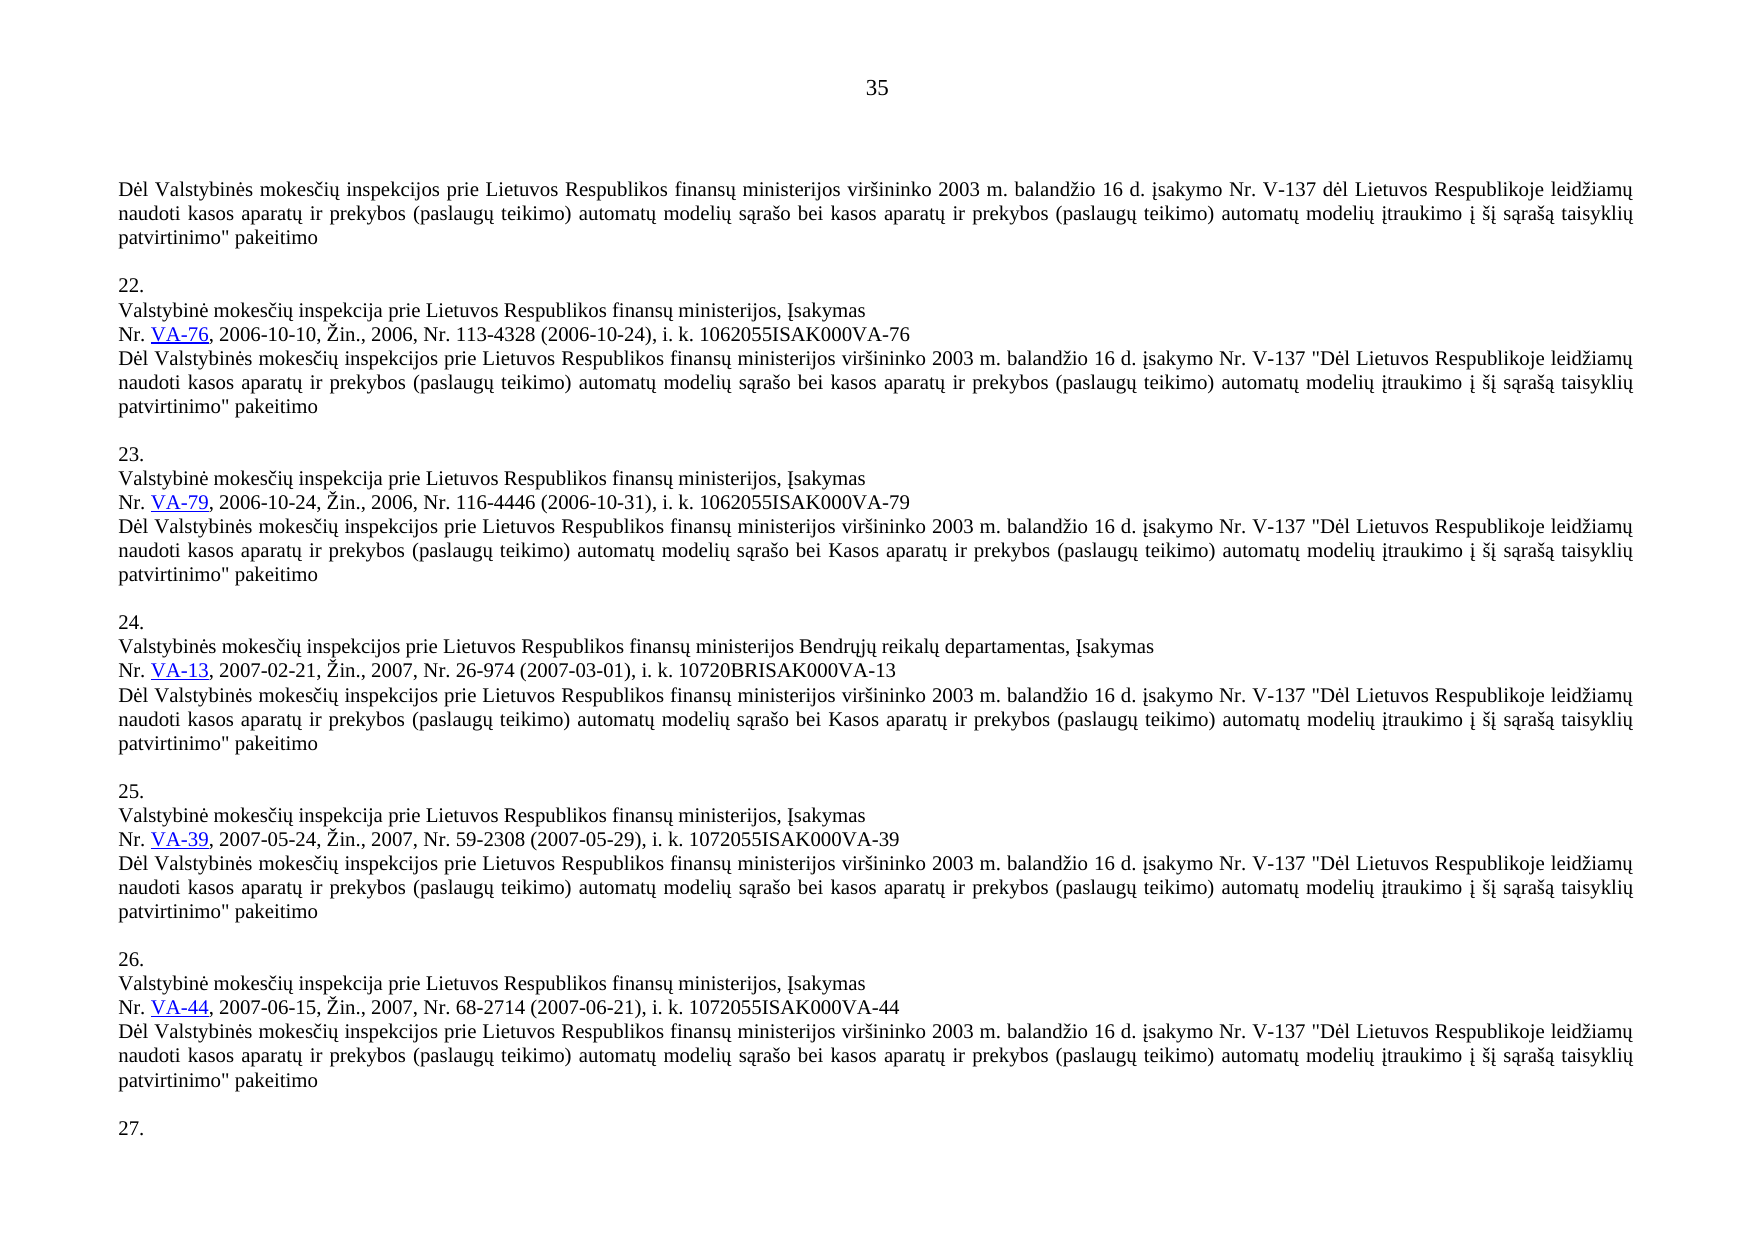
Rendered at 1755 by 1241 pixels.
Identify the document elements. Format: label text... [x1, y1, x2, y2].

text Nr. VA-76, 2006-10-10, Žin., 2006, Nr. 113-4328 (2006-10-24), i. k. 1062055ISAK000VA-76 [118, 322, 1636, 346]
text Nr. VA-79, 2006-10-24, Žin., 2006, Nr. 116-4446 (2006-10-31), i. k. 1062055ISAK000VA-79 [118, 490, 1636, 514]
text 27. [118, 1116, 1636, 1140]
text Nr. VA-39, 2007-05-24, Žin., 2007, Nr. 59-2308 (2007-05-29), i. k. 1072055ISAK000VA-39 [118, 827, 1636, 851]
text 25. [118, 779, 1636, 803]
text Dėl Valstybinės mokesčių inspekcijos prie Lietuvos Respublikos finansų ministerijos viršininko 2003 m. balandžio 16 d. įsakymo Nr. V-137 "Dėl Lietuvos Respublikoje leidžiamų naudoti kasos aparatų ir prekybos (paslaugų teikimo) automatų modelių sąrašo bei kasos aparatų ir prekybos (paslaugų teikimo) automatų modelių įtraukimo į šį sąrašą taisyklių patvirtinimo" pakeitimo [118, 851, 1636, 923]
text Dėl Valstybinės mokesčių inspekcijos prie Lietuvos Respublikos finansų ministerijos viršininko 2003 m. balandžio 16 d. įsakymo Nr. V-137 "Dėl Lietuvos Respublikoje leidžiamų naudoti kasos aparatų ir prekybos (paslaugų teikimo) automatų modelių sąrašo bei Kasos aparatų ir prekybos (paslaugų teikimo) automatų modelių įtraukimo į šį sąrašą taisyklių patvirtinimo" pakeitimo [118, 682, 1636, 755]
text Valstybinė mokesčių inspekcija prie Lietuvos Respublikos finansų ministerijos, Įsakymas [118, 971, 1636, 995]
text 26. [118, 947, 1636, 971]
text Valstybinė mokesčių inspekcija prie Lietuvos Respublikos finansų ministerijos, Įsakymas [118, 297, 1636, 322]
text Dėl Valstybinės mokesčių inspekcijos prie Lietuvos Respublikos finansų ministerijos viršininko 2003 m. balandžio 16 d. įsakymo Nr. V-137 "Dėl Lietuvos Respublikoje leidžiamų naudoti kasos aparatų ir prekybos (paslaugų teikimo) automatų modelių sąrašo bei kasos aparatų ir prekybos (paslaugų teikimo) automatų modelių įtraukimo į šį sąrašą taisyklių patvirtinimo" pakeitimo [118, 346, 1636, 418]
text Dėl Valstybinės mokesčių inspekcijos prie Lietuvos Respublikos finansų ministerijos viršininko 2003 m. balandžio 16 d. įsakymo Nr. V-137 "Dėl Lietuvos Respublikoje leidžiamų naudoti kasos aparatų ir prekybos (paslaugų teikimo) automatų modelių sąrašo bei kasos aparatų ir prekybos (paslaugų teikimo) automatų modelių įtraukimo į šį sąrašą taisyklių patvirtinimo" pakeitimo [118, 1019, 1636, 1092]
text Nr. VA-13, 2007-02-21, Žin., 2007, Nr. 26-974 (2007-03-01), i. k. 10720BRISAK000VA-13 [118, 658, 1636, 682]
text Dėl Valstybinės mokesčių inspekcijos prie Lietuvos Respublikos finansų ministerijos viršininko 2003 m. balandžio 16 d. įsakymo Nr. V-137 dėl Lietuvos Respublikoje leidžiamų naudoti kasos aparatų ir prekybos (paslaugų teikimo) automatų modelių sąrašo bei kasos aparatų ir prekybos (paslaugų teikimo) automatų modelių įtraukimo į šį sąrašą taisyklių patvirtinimo" pakeitimo [118, 177, 1636, 249]
text 22. [118, 273, 1636, 297]
text Valstybinės mokesčių inspekcijos prie Lietuvos Respublikos finansų ministerijos Bendrųjų reikalų departamentas, Įsakymas [118, 634, 1636, 658]
text Dėl Valstybinės mokesčių inspekcijos prie Lietuvos Respublikos finansų ministerijos viršininko 2003 m. balandžio 16 d. įsakymo Nr. V-137 "Dėl Lietuvos Respublikoje leidžiamų naudoti kasos aparatų ir prekybos (paslaugų teikimo) automatų modelių sąrašo bei Kasos aparatų ir prekybos (paslaugų teikimo) automatų modelių įtraukimo į šį sąrašą taisyklių patvirtinimo" pakeitimo [118, 514, 1636, 586]
text Valstybinė mokesčių inspekcija prie Lietuvos Respublikos finansų ministerijos, Įsakymas [118, 803, 1636, 827]
text Nr. VA-44, 2007-06-15, Žin., 2007, Nr. 68-2714 (2007-06-21), i. k. 1072055ISAK000VA-44 [118, 995, 1636, 1019]
text Valstybinė mokesčių inspekcija prie Lietuvos Respublikos finansų ministerijos, Įsakymas [118, 466, 1636, 490]
text 23. [118, 442, 1636, 466]
text 24. [118, 610, 1636, 634]
